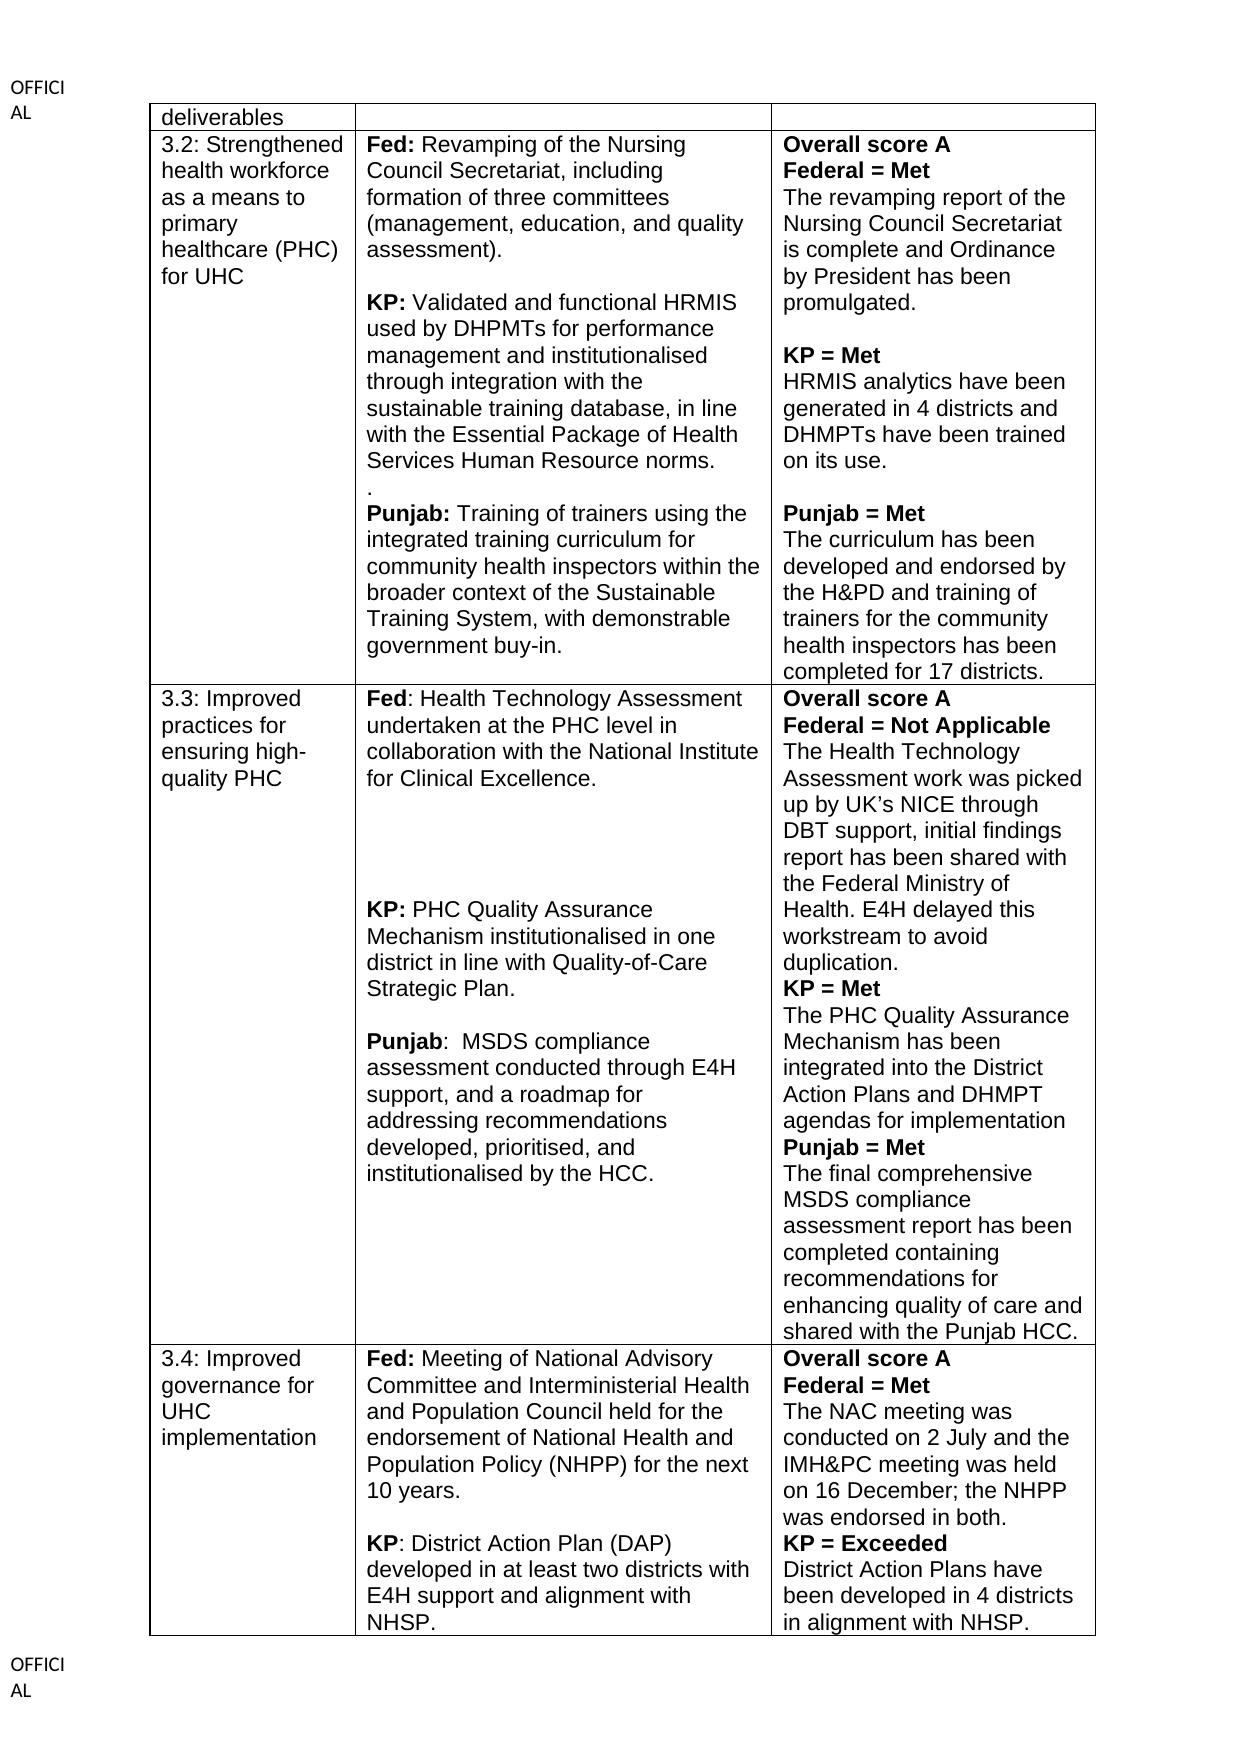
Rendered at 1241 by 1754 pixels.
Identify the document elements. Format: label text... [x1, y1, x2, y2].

table_cell Fed: Revamping of the Nursing Council Secretariat, including formation of three committees (management, education, and quality assessment). KP: Validated and functional HRMIS used by DHPMTs for performance management and institutionalised through integration with the sustainable training database, in line with the Essential Package of Health Services Human Resource norms. . Punjab: Training of trainers using the integrated training curriculum for community health inspectors within the broader context of the Sustainable Training System, with demonstrable government buy-in. [356, 131, 771, 684]
table_cell [356, 104, 771, 130]
table_cell Overall score A Federal = Met The NAC meeting was conducted on 2 July and the IMH&PC meeting was held on 16 December; the NHPP was endorsed in both. KP = Exceeded District Action Plans have been developed in 4 districts in alignment with NHSP. [772, 1345, 1095, 1635]
table_cell Fed: Health Technology Assessment undertaken at the PHC level in collaboration with the National Institute for Clinical Excellence. KP: PHC Quality Assurance Mechanism institutionalised in one district in line with Quality-of-Care Strategic Plan. Punjab: MSDS compliance assessment conducted through E4H support, and a roadmap for addressing recommendations developed, prioritised, and institutionalised by the HCC. [356, 685, 771, 1344]
table_cell Overall score A Federal = Met The revamping report of the Nursing Council Secretariat is complete and Ordinance by President has been promulgated. KP = Met HRMIS analytics have been generated in 4 districts and DHMPTs have been trained on its use. Punjab = Met The curriculum has been developed and endorsed by the H&PD and training of trainers for the community health inspectors has been completed for 17 districts. [772, 131, 1095, 684]
table_cell Fed: Meeting of National Advisory Committee and Interministerial Health and Population Council held for the endorsement of National Health and Population Policy (NHPP) for the next 10 years. KP: District Action Plan (DAP) developed in at least two districts with E4H support and alignment with NHSP. [356, 1345, 771, 1635]
table_cell 3.3: Improved practices for ensuring high-quality PHC [151, 685, 355, 1344]
table_cell Overall score A Federal = Not Applicable The Health Technology Assessment work was picked up by UK’s NICE through DBT support, initial findings report has been shared with the Federal Ministry of Health. E4H delayed this workstream to avoid duplication. KP = Met The PHC Quality Assurance Mechanism has been integrated into the District Action Plans and DHMPT agendas for implementation Punjab = Met The final comprehensive MSDS compliance assessment report has been completed containing recommendations for enhancing quality of care and shared with the Punjab HCC. [772, 685, 1095, 1344]
table_cell 3.2: Strengthened health workforce as a means to primary healthcare (PHC) for UHC [151, 131, 355, 684]
table_cell deliverables [151, 104, 355, 130]
table_cell 3.4: Improved governance for UHC implementation [151, 1345, 355, 1635]
table_cell [772, 104, 1095, 130]
